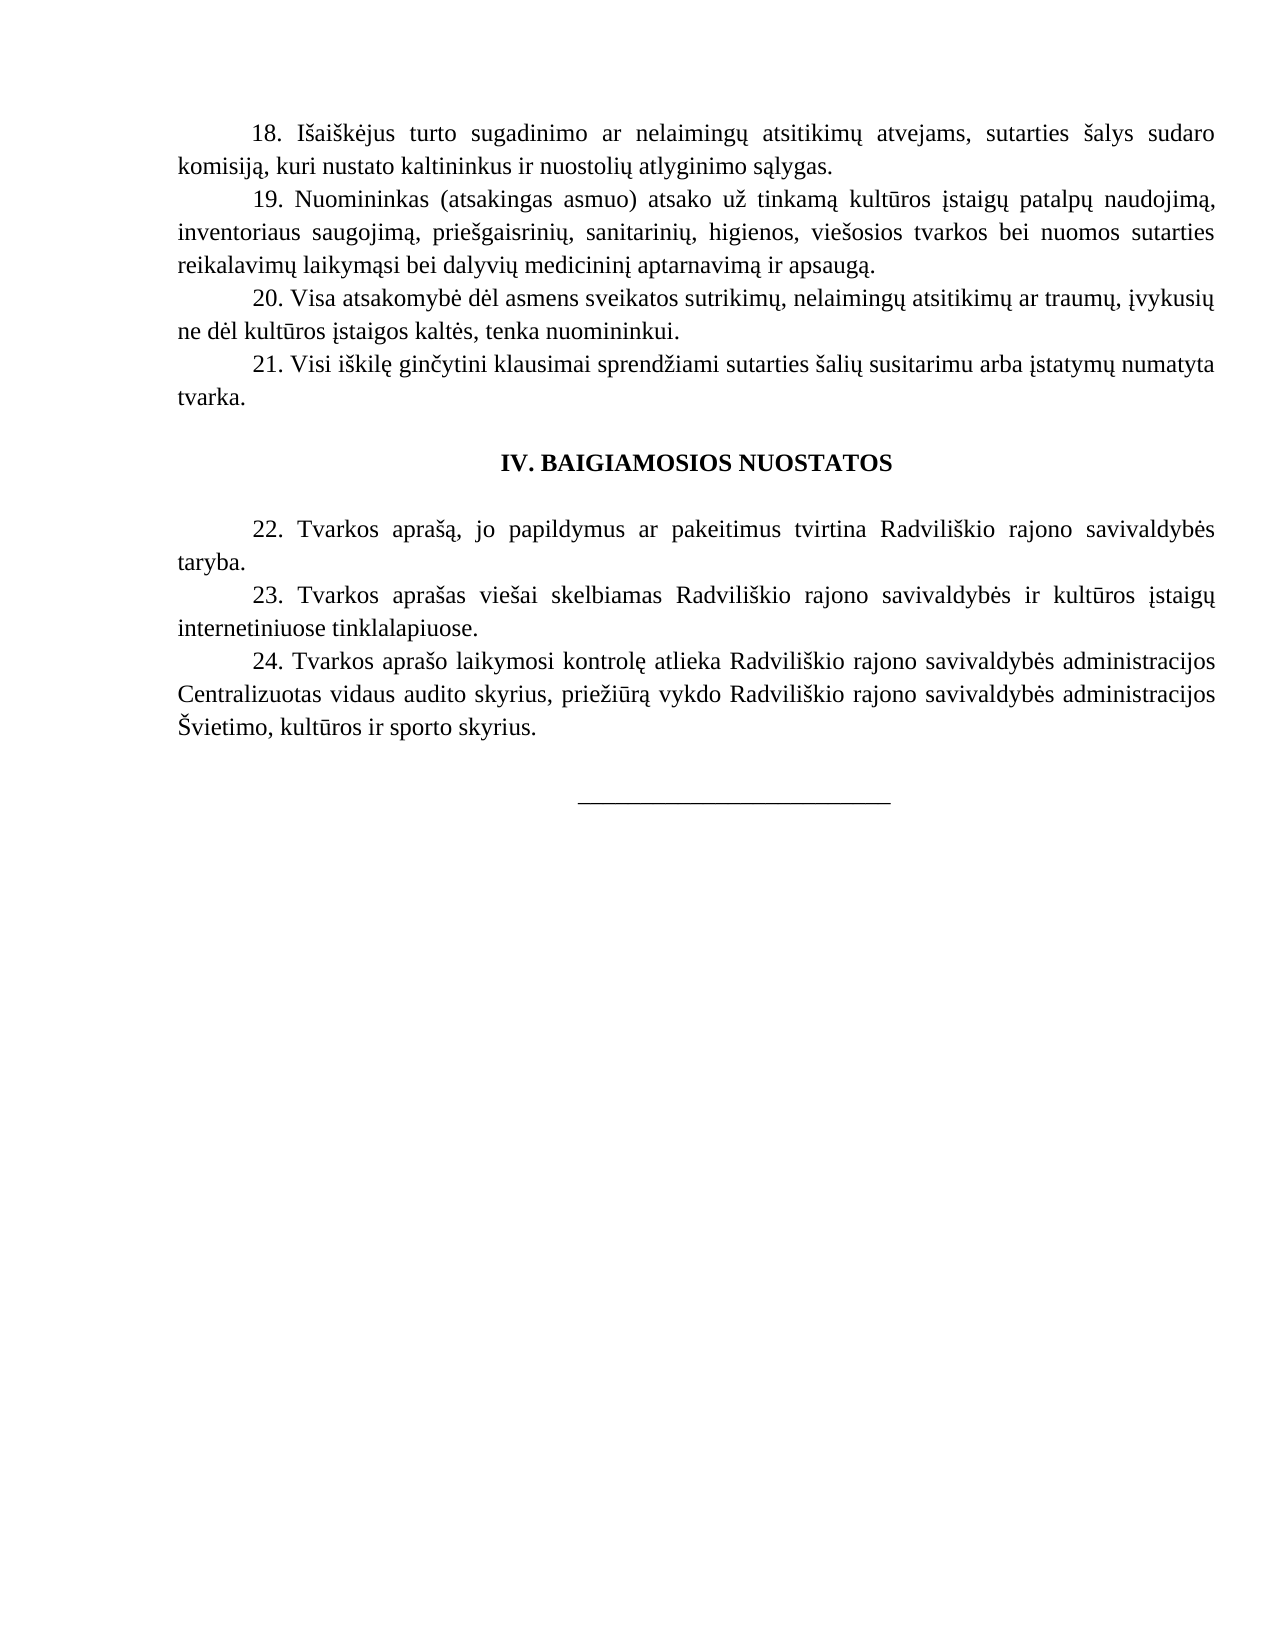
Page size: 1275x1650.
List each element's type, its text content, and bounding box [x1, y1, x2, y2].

text IV. BAIGIAMOSIOS NUOSTATOS [177, 448, 1216, 477]
text 24. Tvarkos aprašo laikymosi kontrolę atlieka Radviliškio rajono savivaldybės administracijos Centralizuotas vidaus audito skyrius, priežiūrą vykdo Radviliškio rajono savivaldybės administracijos Švietimo, kultūros ir sporto skyrius. [177, 646, 1216, 741]
text 18. Išaiškėjus turto sugadinimo ar nelaimingų atsitikimų atvejams, sutarties šalys sudaro komisiją, kuri nustato kaltininkus ir nuostolių atlyginimo sąlygas. [177, 118, 1216, 180]
text 20. Visa atsakomybė dėl asmens sveikatos sutrikimų, nelaimingų atsitikimų ar traumų, įvykusių ne dėl kultūros įstaigos kaltės, tenka nuomininkui. [177, 283, 1216, 345]
text _________________________ [177, 778, 1216, 807]
text 19. Nuomininkas (atsakingas asmuo) atsako už tinkamą kultūros įstaigų patalpų naudojimą, inventoriaus saugojimą, priešgaisrinių, sanitarinių, higienos, viešosios tvarkos bei nuomos sutarties reikalavimų laikymąsi bei dalyvių medicininį aptarnavimą ir apsaugą. [177, 184, 1216, 279]
text 21. Visi iškilę ginčytini klausimai sprendžiami sutarties šalių susitarimu arba įstatymų numatyta tvarka. [177, 349, 1216, 411]
text 22. Tvarkos aprašą, jo papildymus ar pakeitimus tvirtina Radviliškio rajono savivaldybės taryba. [177, 514, 1216, 576]
text 23. Tvarkos aprašas viešai skelbiamas Radviliškio rajono savivaldybės ir kultūros įstaigų internetiniuose tinklalapiuose. [177, 580, 1216, 642]
